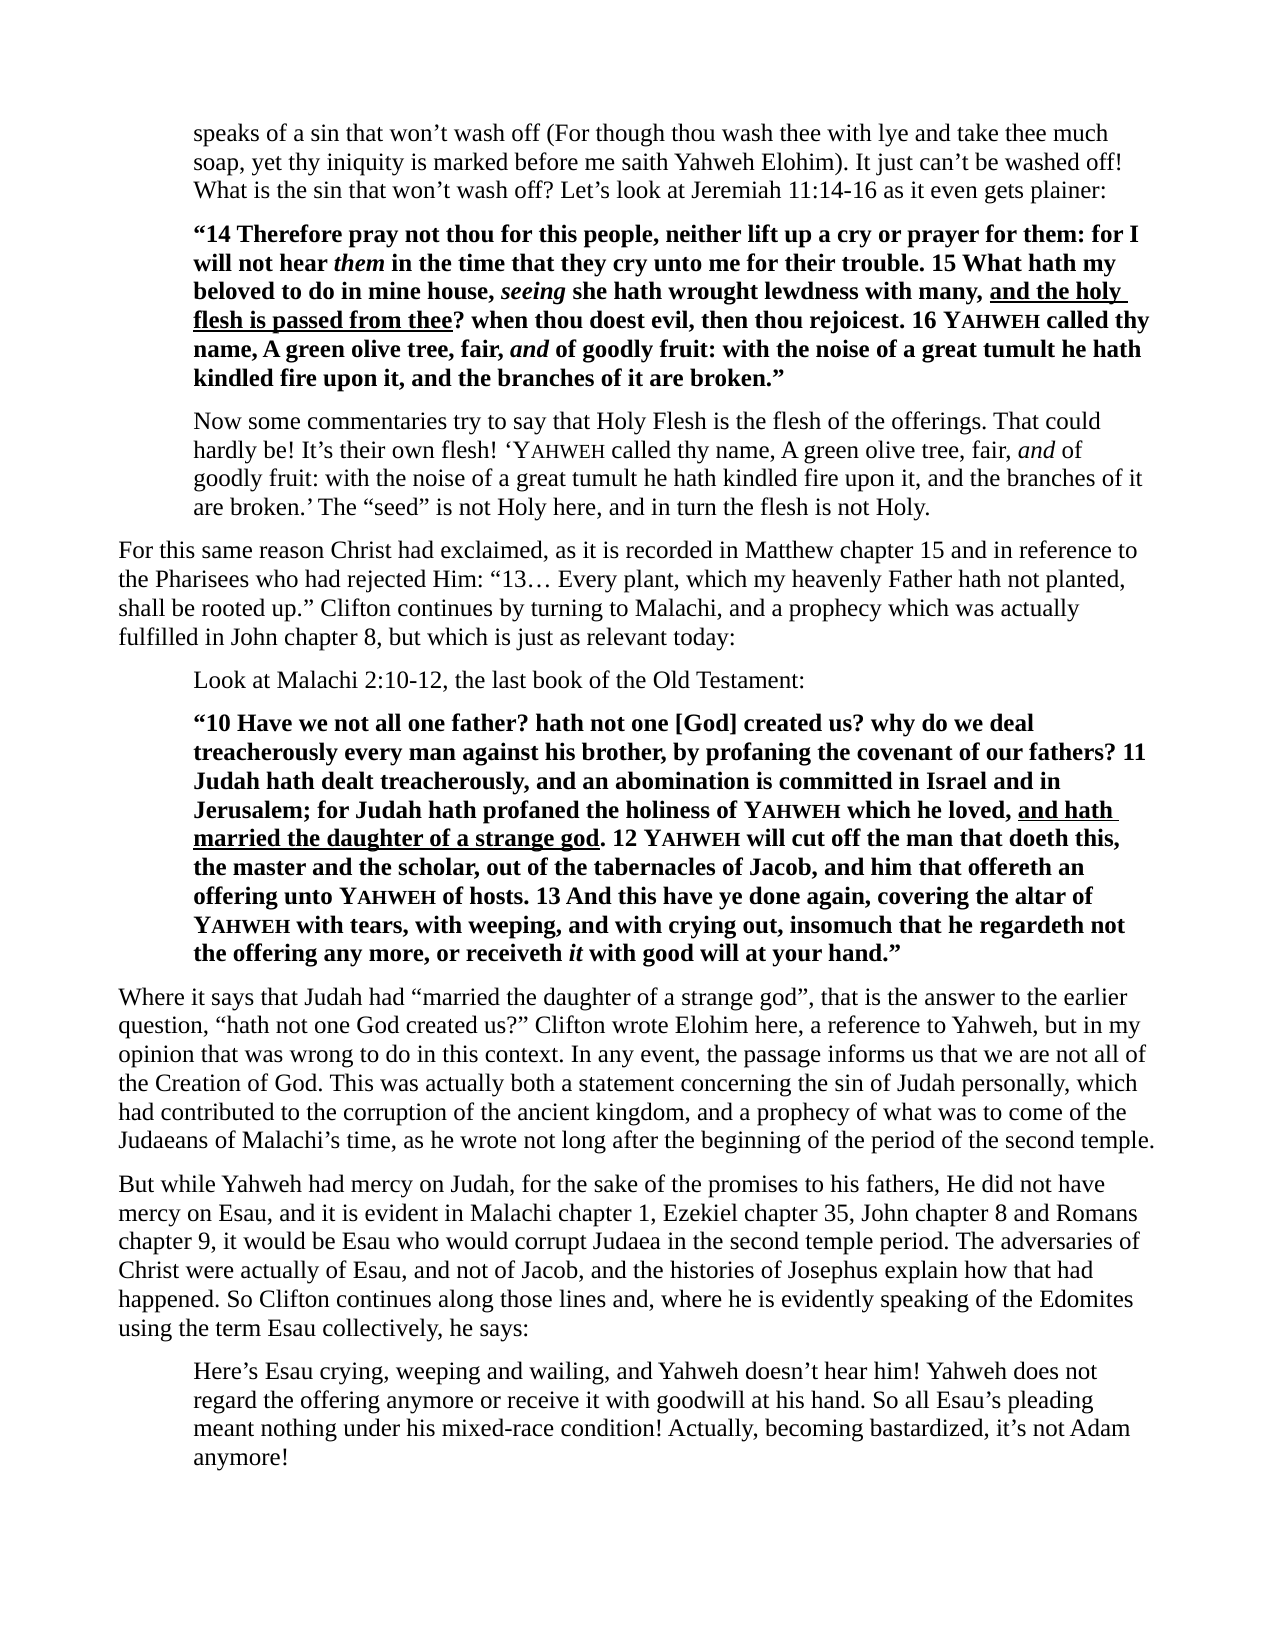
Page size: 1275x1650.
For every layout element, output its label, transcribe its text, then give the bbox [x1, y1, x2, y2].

text But while Yahweh had mercy on Judah, for the sake of the promises to his fathers, He did not have mercy on Esau, and it is evident in Malachi chapter 1, Ezekiel chapter 35, John chapter 8 and Romans chapter 9, it would be Esau who would corrupt Judaea in the second temple period. The adversaries of Christ were actually of Esau, and not of Jacob, and the histories of Josephus explain how that had happened. So Clifton continues along those lines and, where he is evidently speaking of the Edomites using the term Esau collectively, he says: [118, 1169, 1157, 1341]
text “14 Therefore pray not thou for this people, neither lift up a cry or prayer for them: for I will not hear them in the time that they cry unto me for their trouble. 15 What hath my beloved to do in mine house, seeing she hath wrought lewdness with many, and the holy flesh is passed from thee? when thou doest evil, then thou rejoicest. 16 Yahweh called thy name, A green olive tree, fair, and of goodly fruit: with the noise of a great tumult he hath kindled fire upon it, and the branches of it are broken.” [193, 219, 1157, 391]
text Now some commentaries try to say that Holy Flesh is the flesh of the offerings. That could hardly be! It’s their own flesh! ‘Yahweh called thy name, A green olive tree, fair, and of goodly fruit: with the noise of a great tumult he hath kindled fire upon it, and the branches of it are broken.’ The “seed” is not Holy here, and in turn the flesh is not Holy. [193, 406, 1157, 521]
text For this same reason Christ had exclaimed, as it is recorded in Matthew chapter 15 and in reference to the Pharisees who had rejected Him: “13… Every plant, which my heavenly Father hath not planted, shall be rooted up.” Clifton continues by turning to Malachi, and a prophecy which was actually fulfilled in John chapter 8, but which is just as relevant today: [118, 536, 1157, 651]
text “10 Have we not all one father? hath not one [God] created us? why do we deal treacherously every man against his brother, by profaning the covenant of our fathers? 11 Judah hath dealt treacherously, and an abomination is committed in Israel and in Jerusalem; for Judah hath profaned the holiness of Yahweh which he loved, and hath married the daughter of a strange god. 12 Yahweh will cut off the man that doeth this, the master and the scholar, out of the tabernacles of Jacob, and him that offereth an offering unto Yahweh of hosts. 13 And this have ye done again, covering the altar of Yahweh with tears, with weeping, and with crying out, insomuch that he regardeth not the offering any more, or receiveth it with good will at your hand.” [193, 708, 1157, 967]
text Where it says that Judah had “married the daughter of a strange god”, that is the answer to the earlier question, “hath not one God created us?” Clifton wrote Elohim here, a reference to Yahweh, but in my opinion that was wrong to do in this context. In any event, the passage informs us that we are not all of the Creation of God. This was actually both a statement concerning the sin of Judah personally, which had contributed to the corruption of the ancient kingdom, and a prophecy of what was to come of the Judaeans of Malachi’s time, as he wrote not long after the beginning of the period of the second temple. [118, 982, 1157, 1154]
text speaks of a sin that won’t wash off (For though thou wash thee with lye and take thee much soap, yet thy iniquity is marked before me saith Yahweh Elohim). It just can’t be washed off! What is the sin that won’t wash off? Let’s look at Jeremiah 11:14-16 as it even gets plainer: [193, 118, 1157, 204]
text Here’s Esau crying, weeping and wailing, and Yahweh doesn’t hear him! Yahweh does not regard the offering anymore or receive it with goodwill at his hand. So all Esau’s pleading meant nothing under his mixed-race condition! Actually, becoming bastardized, it’s not Adam anymore! [193, 1356, 1157, 1471]
text Look at Malachi 2:10-12, the last book of the Old Testament: [193, 665, 1157, 694]
